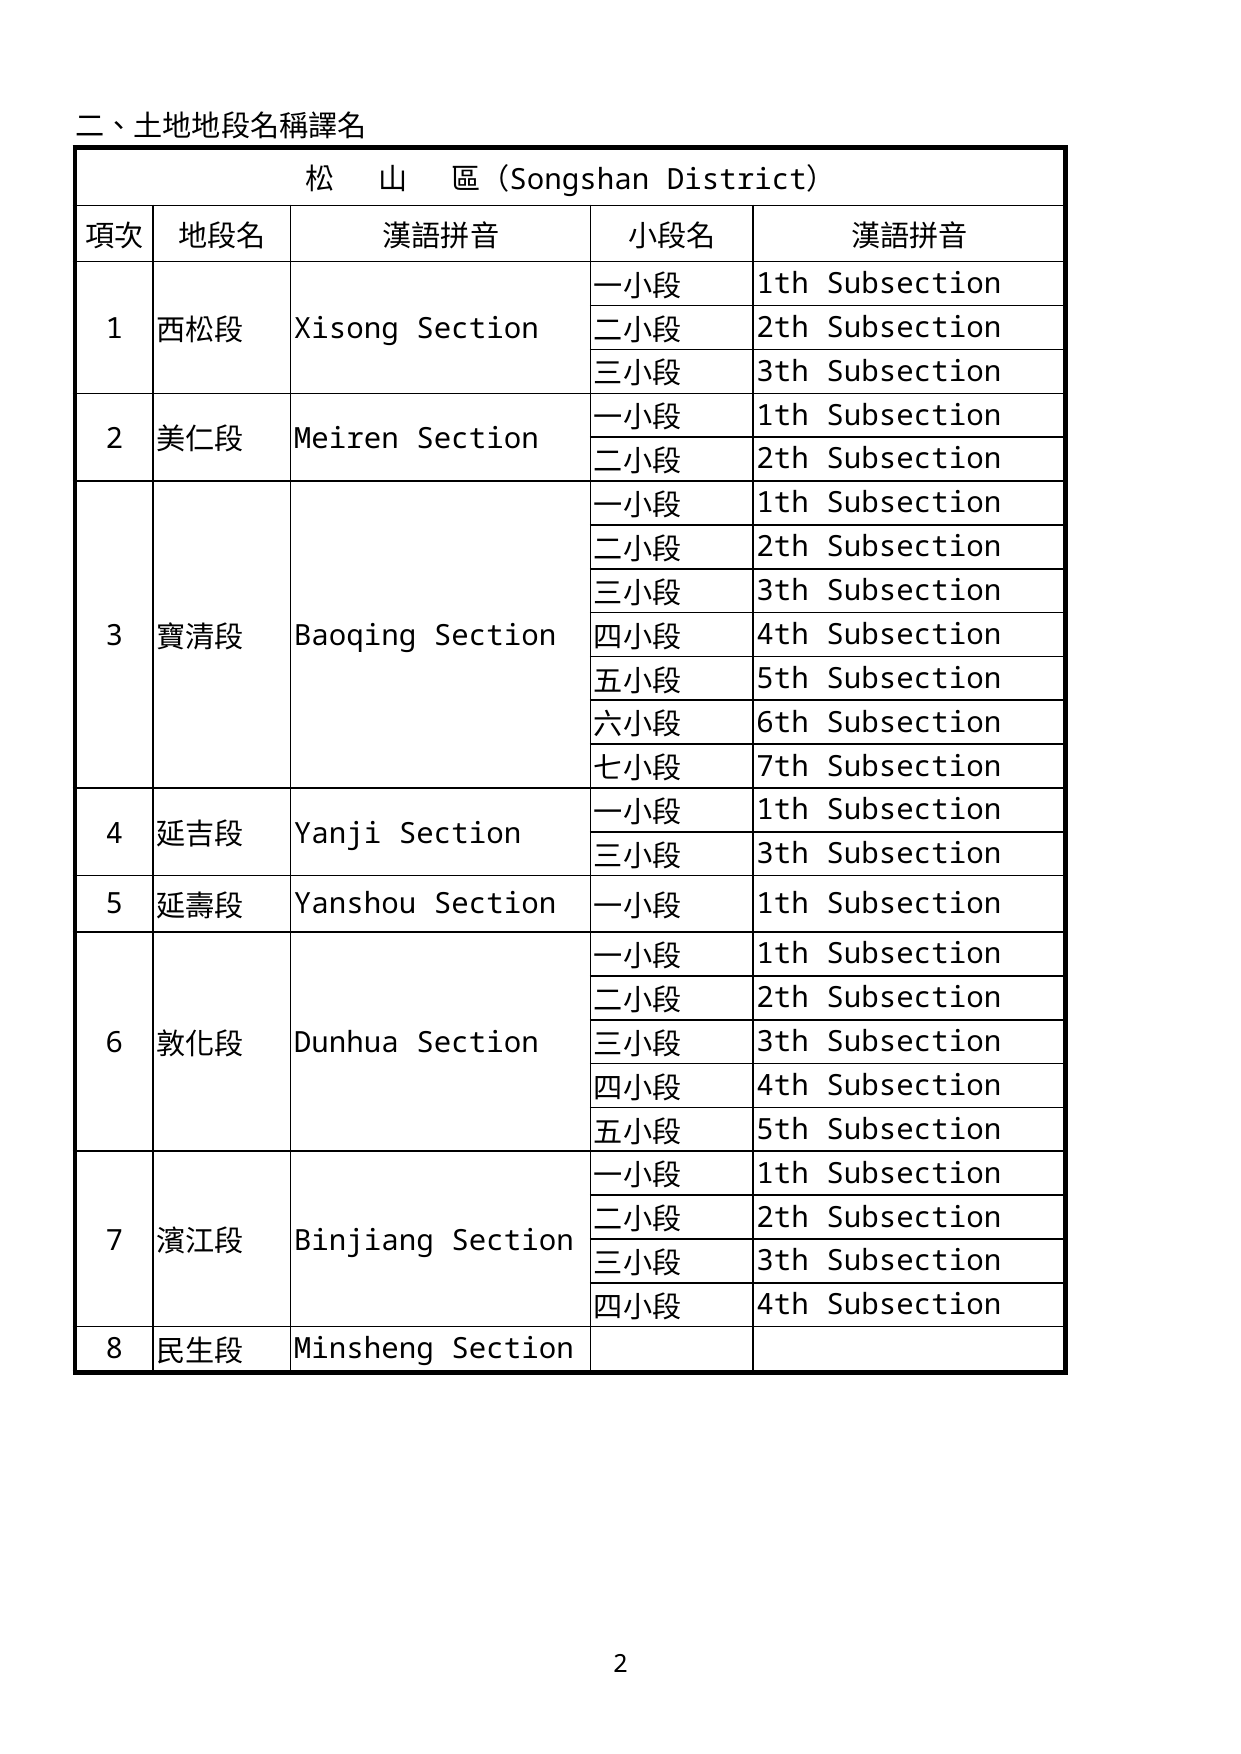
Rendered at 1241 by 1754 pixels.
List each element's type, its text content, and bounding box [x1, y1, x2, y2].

table_cell 5 [77, 876, 152, 931]
table_cell 2th Subsection [754, 438, 1063, 480]
table_cell 一小段 [591, 789, 752, 831]
table_cell 一小段 [591, 482, 752, 524]
table_cell 漢語拼音 [291, 206, 590, 261]
table_cell Xisong Section [291, 262, 590, 392]
table_cell 延壽段 [154, 876, 290, 931]
table_cell 寶清段 [154, 482, 290, 787]
table_cell 三小段 [591, 570, 752, 612]
table_cell [754, 1327, 1063, 1370]
table_cell Meiren Section [291, 394, 590, 480]
table_cell 4 [77, 789, 152, 875]
table_cell 地段名 [154, 206, 290, 261]
table_cell 1th Subsection [754, 262, 1063, 305]
table_cell 三小段 [591, 1240, 752, 1282]
table_cell 1 [77, 262, 152, 392]
table_cell 三小段 [591, 1021, 752, 1063]
table_cell Dunhua Section [291, 933, 590, 1150]
table_cell 1th Subsection [754, 876, 1063, 931]
table_cell 民生段 [154, 1327, 290, 1370]
table_cell 8 [77, 1327, 152, 1370]
table_cell 3th Subsection [754, 350, 1063, 392]
table_cell 1th Subsection [754, 1152, 1063, 1194]
table_cell 西松段 [154, 262, 290, 392]
table_header 松 山 區（Songshan District） [77, 150, 1063, 204]
table_cell 7 [77, 1152, 152, 1326]
table_cell 6 [77, 933, 152, 1150]
table_cell 1th Subsection [754, 933, 1063, 975]
table_cell 2th Subsection [754, 306, 1063, 348]
table_cell 4th Subsection [754, 1284, 1063, 1326]
table_cell 5th Subsection [754, 657, 1063, 699]
table_cell 七小段 [591, 745, 752, 787]
table_cell 3th Subsection [754, 570, 1063, 612]
table_cell Binjiang Section [291, 1152, 590, 1326]
table_cell 一小段 [591, 876, 752, 931]
table_cell 三小段 [591, 350, 752, 392]
table_cell 濱江段 [154, 1152, 290, 1326]
table_cell 5th Subsection [754, 1108, 1063, 1150]
table_cell 四小段 [591, 613, 752, 656]
table_cell 7th Subsection [754, 745, 1063, 787]
text 二、土地地段名稱譯名 [75, 103, 1165, 145]
table_cell 二小段 [591, 526, 752, 568]
table_cell 2th Subsection [754, 526, 1063, 568]
table_cell 小段名 [591, 206, 752, 261]
table_cell 四小段 [591, 1064, 752, 1107]
table_cell Minsheng Section [291, 1327, 590, 1370]
table_cell 二小段 [591, 438, 752, 480]
table_cell 二小段 [591, 977, 752, 1019]
table_cell 一小段 [591, 933, 752, 975]
table_cell 五小段 [591, 657, 752, 699]
table_cell 一小段 [591, 262, 752, 305]
table_cell 漢語拼音 [754, 206, 1063, 261]
table_cell 五小段 [591, 1108, 752, 1150]
table_cell 敦化段 [154, 933, 290, 1150]
table_cell 延吉段 [154, 789, 290, 875]
table_cell 四小段 [591, 1284, 752, 1326]
table_cell 3th Subsection [754, 1240, 1063, 1282]
table_cell 2 [77, 394, 152, 480]
table_cell 4th Subsection [754, 1064, 1063, 1107]
table_cell 六小段 [591, 701, 752, 743]
table_cell [591, 1327, 752, 1370]
table_cell 二小段 [591, 306, 752, 348]
table_cell 二小段 [591, 1196, 752, 1238]
table_cell 1th Subsection [754, 482, 1063, 524]
table_cell 1th Subsection [754, 394, 1063, 436]
table_cell 3th Subsection [754, 833, 1063, 875]
table_cell 三小段 [591, 833, 752, 875]
table_cell 一小段 [591, 394, 752, 436]
table_cell Yanshou Section [291, 876, 590, 931]
table_cell Baoqing Section [291, 482, 590, 787]
table_cell 3th Subsection [754, 1021, 1063, 1063]
table_cell 一小段 [591, 1152, 752, 1194]
table_cell 美仁段 [154, 394, 290, 480]
table_cell 4th Subsection [754, 613, 1063, 656]
table_cell 1th Subsection [754, 789, 1063, 831]
table_cell 項次 [77, 206, 152, 261]
table_cell 2th Subsection [754, 977, 1063, 1019]
table_cell 2th Subsection [754, 1196, 1063, 1238]
table_cell 6th Subsection [754, 701, 1063, 743]
table_cell 3 [77, 482, 152, 787]
table_cell Yanji Section [291, 789, 590, 875]
